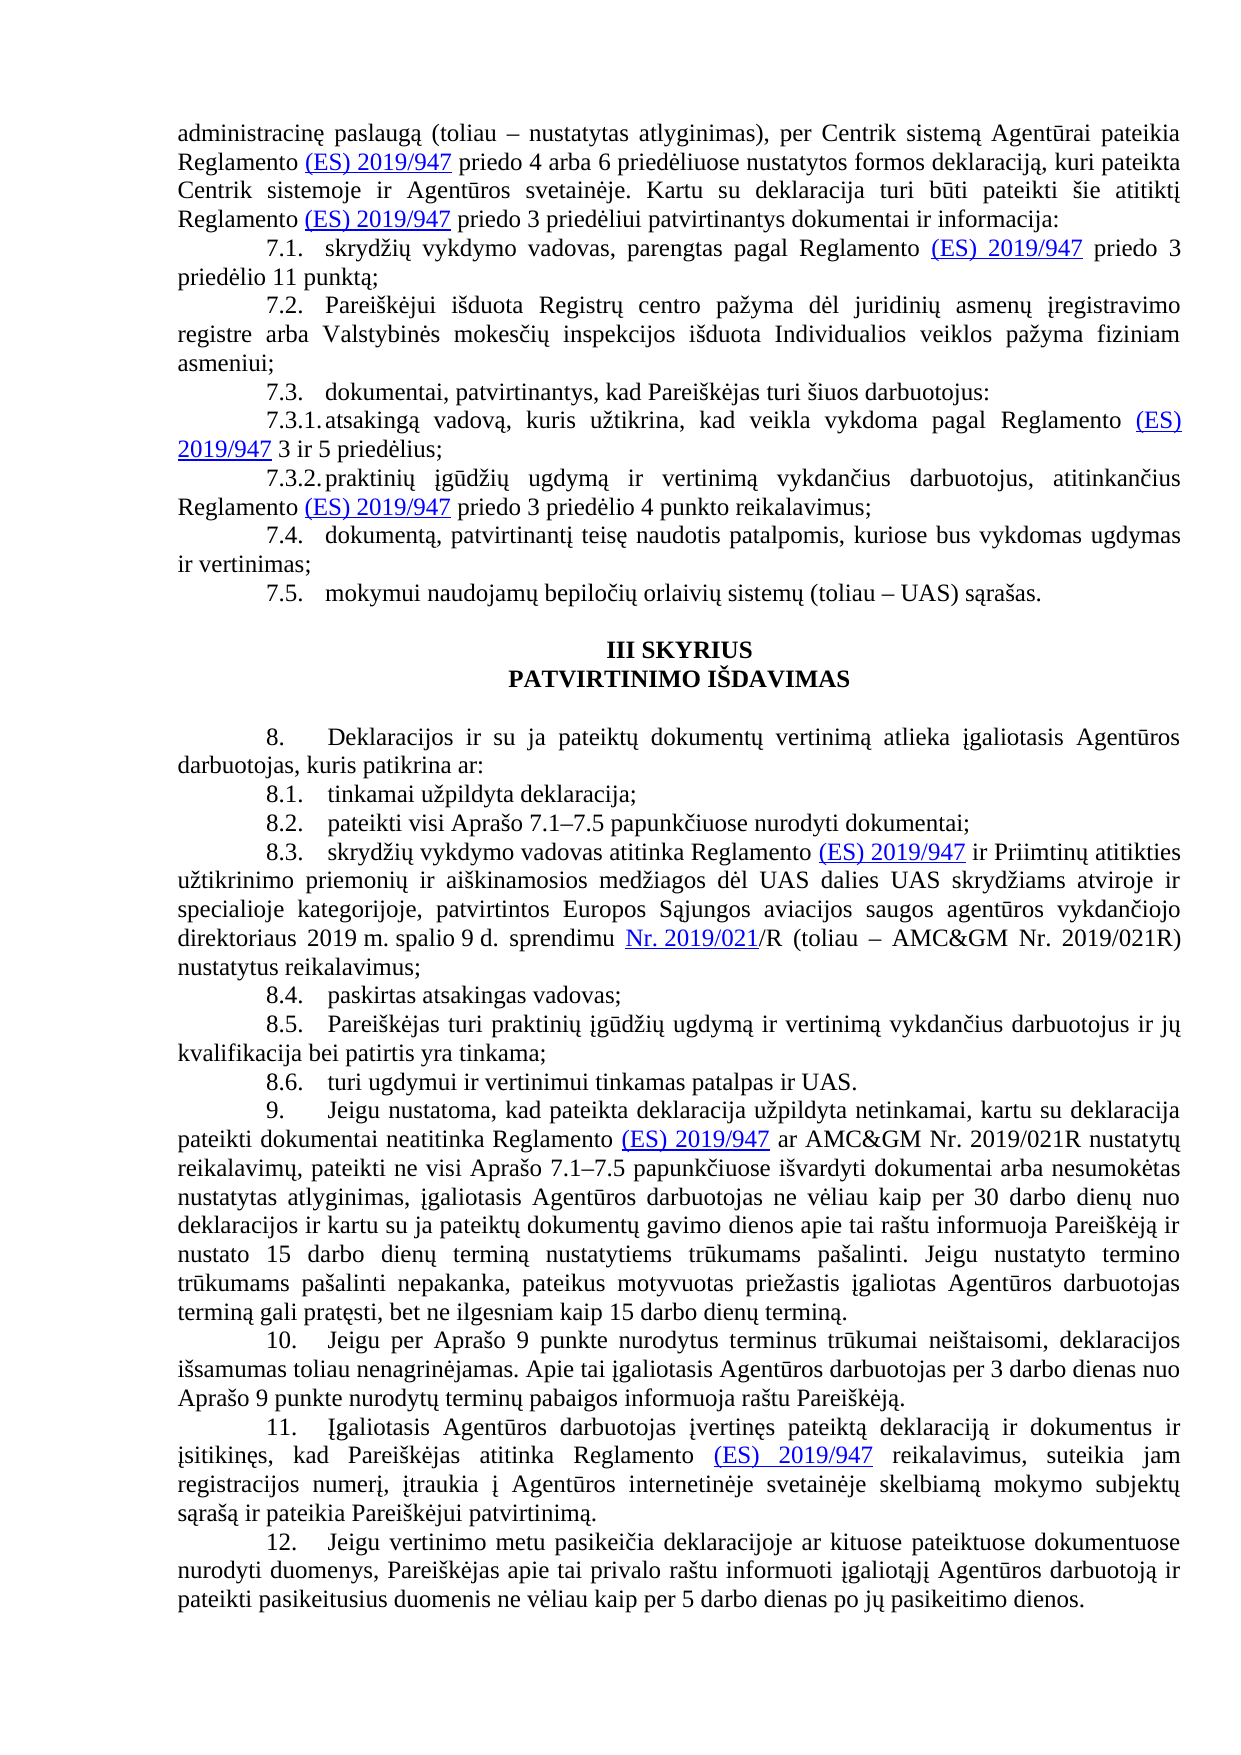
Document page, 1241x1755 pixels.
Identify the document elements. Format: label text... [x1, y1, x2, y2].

text 12. Jeigu vertinimo metu pasikeičia deklaracijoje ar kituose pateiktuose dokumentuose nurodyti duomenys, Pareiškėjas apie tai privalo raštu informuoti įgaliotąjį Agentūros darbuotoją ir pateikti pasikeitusius duomenis ne vėliau kaip per 5 darbo dienas po jų pasikeitimo dienos. [177, 1527, 1181, 1613]
text 11. Įgaliotasis Agentūros darbuotojas įvertinęs pateiktą deklaraciją ir dokumentus ir įsitikinęs, kad Pareiškėjas atitinka Reglamento (ES) 2019/947 reikalavimus, suteikia jam registracijos numerį, įtraukia į Agentūros internetinėje svetainėje skelbiamą mokymo subjektų sąrašą ir pateikia Pareiškėjui patvirtinimą. [177, 1412, 1181, 1527]
text 8.6. turi ugdymui ir vertinimui tinkamas patalpas ir UAS. [177, 1067, 1181, 1096]
text 8.3. skrydžių vykdymo vadovas atitinka Reglamento (ES) 2019/947 ir Priimtinų atitikties užtikrinimo priemonių ir aiškinamosios medžiagos dėl UAS dalies UAS skrydžiams atviroje ir specialioje kategorijoje, patvirtintos Europos Sąjungos aviacijos saugos agentūros vykdančiojo direktoriaus 2019 m. spalio 9 d. sprendimu Nr. 2019/021/R (toliau – AMC&GM Nr. 2019/021R) nustatytus reikalavimus; [177, 837, 1181, 981]
text 7.3.2. praktinių įgūdžių ugdymą ir vertinimą vykdančius darbuotojus, atitinkančius Reglamento (ES) 2019/947 priedo 3 priedėlio 4 punkto reikalavimus; [177, 463, 1181, 521]
text PATVIRTINIMO IŠDAVIMAS [177, 664, 1181, 693]
text 10. Jeigu per Aprašo 9 punkte nurodytus terminus trūkumai neištaisomi, deklaracijos išsamumas toliau nenagrinėjamas. Apie tai įgaliotasis Agentūros darbuotojas per 3 darbo dienas nuo Aprašo 9 punkte nurodytų terminų pabaigos informuoja raštu Pareiškėją. [177, 1326, 1181, 1412]
text 7.2. Pareiškėjui išduota Registrų centro pažyma dėl juridinių asmenų įregistravimo registre arba Valstybinės mokesčių inspekcijos išduota Individualios veiklos pažyma fiziniam asmeniui; [177, 291, 1181, 377]
text 8.2. pateikti visi Aprašo 7.1–7.5 papunkčiuose nurodyti dokumentai; [177, 808, 1181, 837]
text 7.4. dokumentą, patvirtinantį teisę naudotis patalpomis, kuriose bus vykdomas ugdymas ir vertinimas; [177, 521, 1181, 578]
text 9. Jeigu nustatoma, kad pateikta deklaracija užpildyta netinkamai, kartu su deklaracija pateikti dokumentai neatitinka Reglamento (ES) 2019/947 ar AMC&GM Nr. 2019/021R nustatytų reikalavimų, pateikti ne visi Aprašo 7.1–7.5 papunkčiuose išvardyti dokumentai arba nesumokėtas nustatytas atlyginimas, įgaliotasis Agentūros darbuotojas ne vėliau kaip per 30 darbo dienų nuo deklaracijos ir kartu su ja pateiktų dokumentų gavimo dienos apie tai raštu informuoja Pareiškėją ir nustato 15 darbo dienų terminą nustatytiems trūkumams pašalinti. Jeigu nustatyto termino trūkumams pašalinti nepakanka, pateikus motyvuotas priežastis įgaliotas Agentūros darbuotojas terminą gali pratęsti, bet ne ilgesniam kaip 15 darbo dienų terminą. [177, 1096, 1181, 1326]
text 7.3. dokumentai, patvirtinantys, kad Pareiškėjas turi šiuos darbuotojus: [177, 377, 1181, 406]
text 8.5. Pareiškėjas turi praktinių įgūdžių ugdymą ir vertinimą vykdančius darbuotojus ir jų kvalifikacija bei patirtis yra tinkama; [177, 1009, 1181, 1067]
text 7.1. skrydžių vykdymo vadovas, parengtas pagal Reglamento (ES) 2019/947 priedo 3 priedėlio 11 punktą; [177, 233, 1181, 291]
text 7.5. mokymui naudojamų bepiločių orlaivių sistemų (toliau – UAS) sąrašas. [177, 578, 1181, 607]
text 8. Deklaracijos ir su ja pateiktų dokumentų vertinimą atlieka įgaliotasis Agentūros darbuotojas, kuris patikrina ar: [177, 722, 1181, 779]
text administracinę paslaugą (toliau – nustatytas atlyginimas), per Centrik sistemą Agentūrai pateikia Reglamento (ES) 2019/947 priedo 4 arba 6 priedėliuose nustatytos formos deklaraciją, kuri pateikta Centrik sistemoje ir Agentūros svetainėje. Kartu su deklaracija turi būti pateikti šie atitiktį Reglamento (ES) 2019/947 priedo 3 priedėliui patvirtinantys dokumentai ir informacija: [177, 118, 1181, 233]
text III SKYRIUS [177, 636, 1181, 664]
text 8.1. tinkamai užpildyta deklaracija; [177, 779, 1181, 808]
text 8.4. paskirtas atsakingas vadovas; [177, 981, 1181, 1009]
text 7.3.1. atsakingą vadovą, kuris užtikrina, kad veikla vykdoma pagal Reglamento (ES) 2019/947 3 ir 5 priedėlius; [177, 406, 1181, 463]
